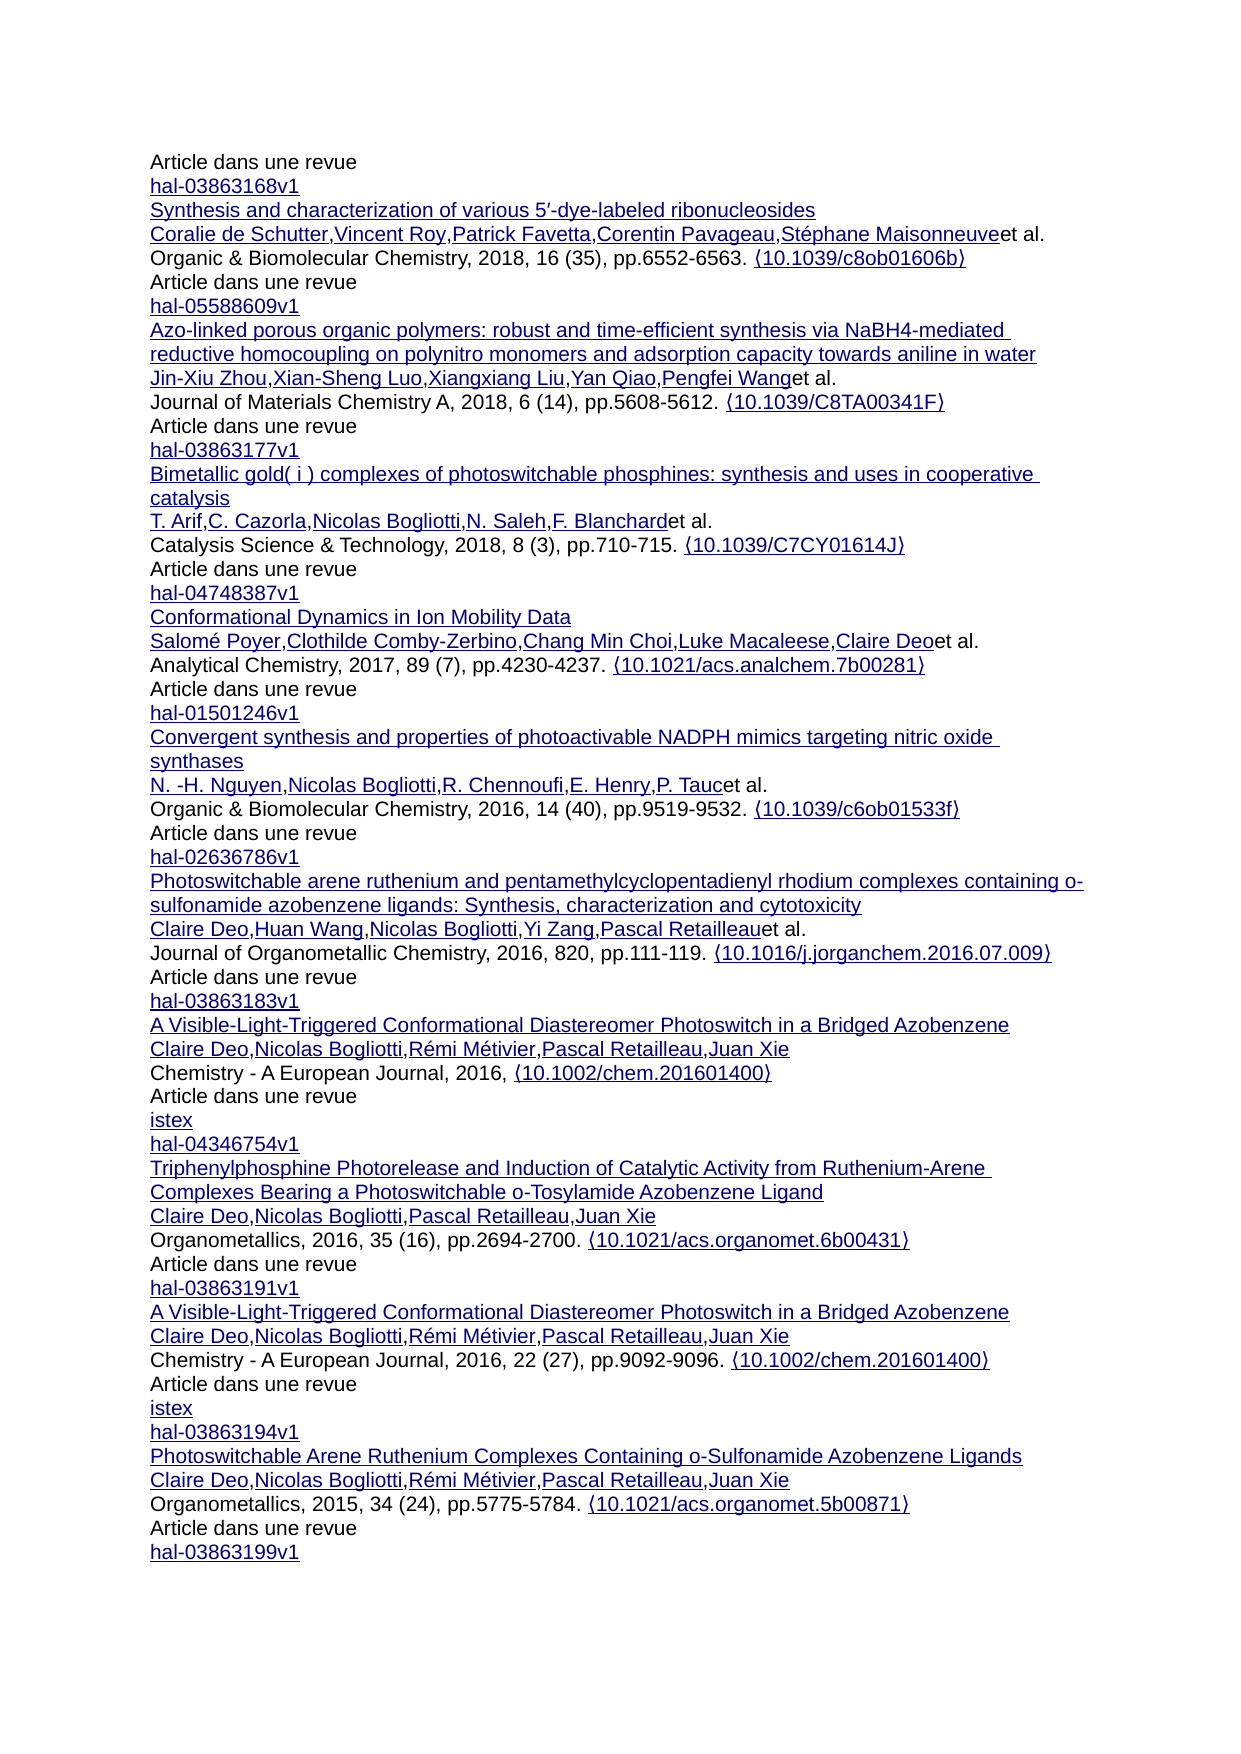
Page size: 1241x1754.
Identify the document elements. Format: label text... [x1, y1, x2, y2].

table_cell Photoswitchable Arene Ruthenium Complexes Containing o-Sulfonamide Azobenzene Ligands Claire Deo,Nicolas Bogliotti,Rémi Métivier,Pascal Retailleau,Juan Xie Organometallics, 2015, 34 (24), pp.5775-5784. ⟨10.1021/acs.organomet.5b00871⟩ Article dans une revue hal-03863199v1 [150, 1444, 1090, 1563]
table_cell A Visible-Light-Triggered Conformational Diastereomer Photoswitch in a Bridged Azobenzene Claire Deo,Nicolas Bogliotti,Rémi Métivier,Pascal Retailleau,Juan Xie Chemistry - A European Journal, 2016, 22 (27), pp.9092-9096. ⟨10.1002/chem.201601400⟩ Article dans une revue istex hal-03863194v1 [150, 1300, 1090, 1444]
table_cell Article dans une revue hal-03863168v1 [150, 150, 1090, 198]
table_cell Convergent synthesis and properties of photoactivable NADPH mimics targeting nitric oxide synthases N. -H. Nguyen,Nicolas Bogliotti,R. Chennoufi,E. Henry,P. Taucet al. Organic & Biomolecular Chemistry, 2016, 14 (40), pp.9519-9532. ⟨10.1039/c6ob01533f⟩ Article dans une revue hal-02636786v1 [150, 725, 1090, 869]
table_cell Photoswitchable arene ruthenium and pentamethylcyclopentadienyl rhodium complexes containing o-sulfonamide azobenzene ligands: Synthesis, characterization and cytotoxicity Claire Deo,Huan Wang,Nicolas Bogliotti,Yi Zang,Pascal Retailleauet al. Journal of Organometallic Chemistry, 2016, 820, pp.111-119. ⟨10.1016/j.jorganchem.2016.07.009⟩ Article dans une revue hal-03863183v1 [150, 869, 1090, 1012]
table_cell Azo-linked porous organic polymers: robust and time-efficient synthesis via NaBH4-mediated reductive homocoupling on polynitro monomers and adsorption capacity towards aniline in water Jin-Xiu Zhou,Xian-Sheng Luo,Xiangxiang Liu,Yan Qiao,Pengfei Wanget al. Journal of Materials Chemistry A, 2018, 6 (14), pp.5608-5612. ⟨10.1039/C8TA00341F⟩ Article dans une revue hal-03863177v1 [150, 318, 1090, 461]
table_cell Triphenylphosphine Photorelease and Induction of Catalytic Activity from Ruthenium-Arene Complexes Bearing a Photoswitchable o-Tosylamide Azobenzene Ligand Claire Deo,Nicolas Bogliotti,Pascal Retailleau,Juan Xie Organometallics, 2016, 35 (16), pp.2694-2700. ⟨10.1021/acs.organomet.6b00431⟩ Article dans une revue hal-03863191v1 [150, 1156, 1090, 1300]
table_cell A Visible-Light-Triggered Conformational Diastereomer Photoswitch in a Bridged Azobenzene Claire Deo,Nicolas Bogliotti,Rémi Métivier,Pascal Retailleau,Juan Xie Chemistry - A European Journal, 2016, ⟨10.1002/chem.201601400⟩ Article dans une revue istex hal-04346754v1 [150, 1013, 1090, 1156]
table_cell Conformational Dynamics in Ion Mobility Data Salomé Poyer,Clothilde Comby-Zerbino,Chang Min Choi,Luke Macaleese,Claire Deoet al. Analytical Chemistry, 2017, 89 (7), pp.4230-4237. ⟨10.1021/acs.analchem.7b00281⟩ Article dans une revue hal-01501246v1 [150, 605, 1090, 725]
table_cell Synthesis and characterization of various 5′-dye-labeled ribonucleosides Coralie de Schutter,Vincent Roy,Patrick Favetta,Corentin Pavageau,Stéphane Maisonneuveet al. Organic & Biomolecular Chemistry, 2018, 16 (35), pp.6552-6563. ⟨10.1039/c8ob01606b⟩ Article dans une revue hal-05588609v1 [150, 198, 1090, 318]
table_cell Bimetallic gold( i ) complexes of photoswitchable phosphines: synthesis and uses in cooperative catalysis T. Arif,C. Cazorla,Nicolas Bogliotti,N. Saleh,F. Blanchardet al. Catalysis Science & Technology, 2018, 8 (3), pp.710-715. ⟨10.1039/C7CY01614J⟩ Article dans une revue hal-04748387v1 [150, 461, 1090, 605]
